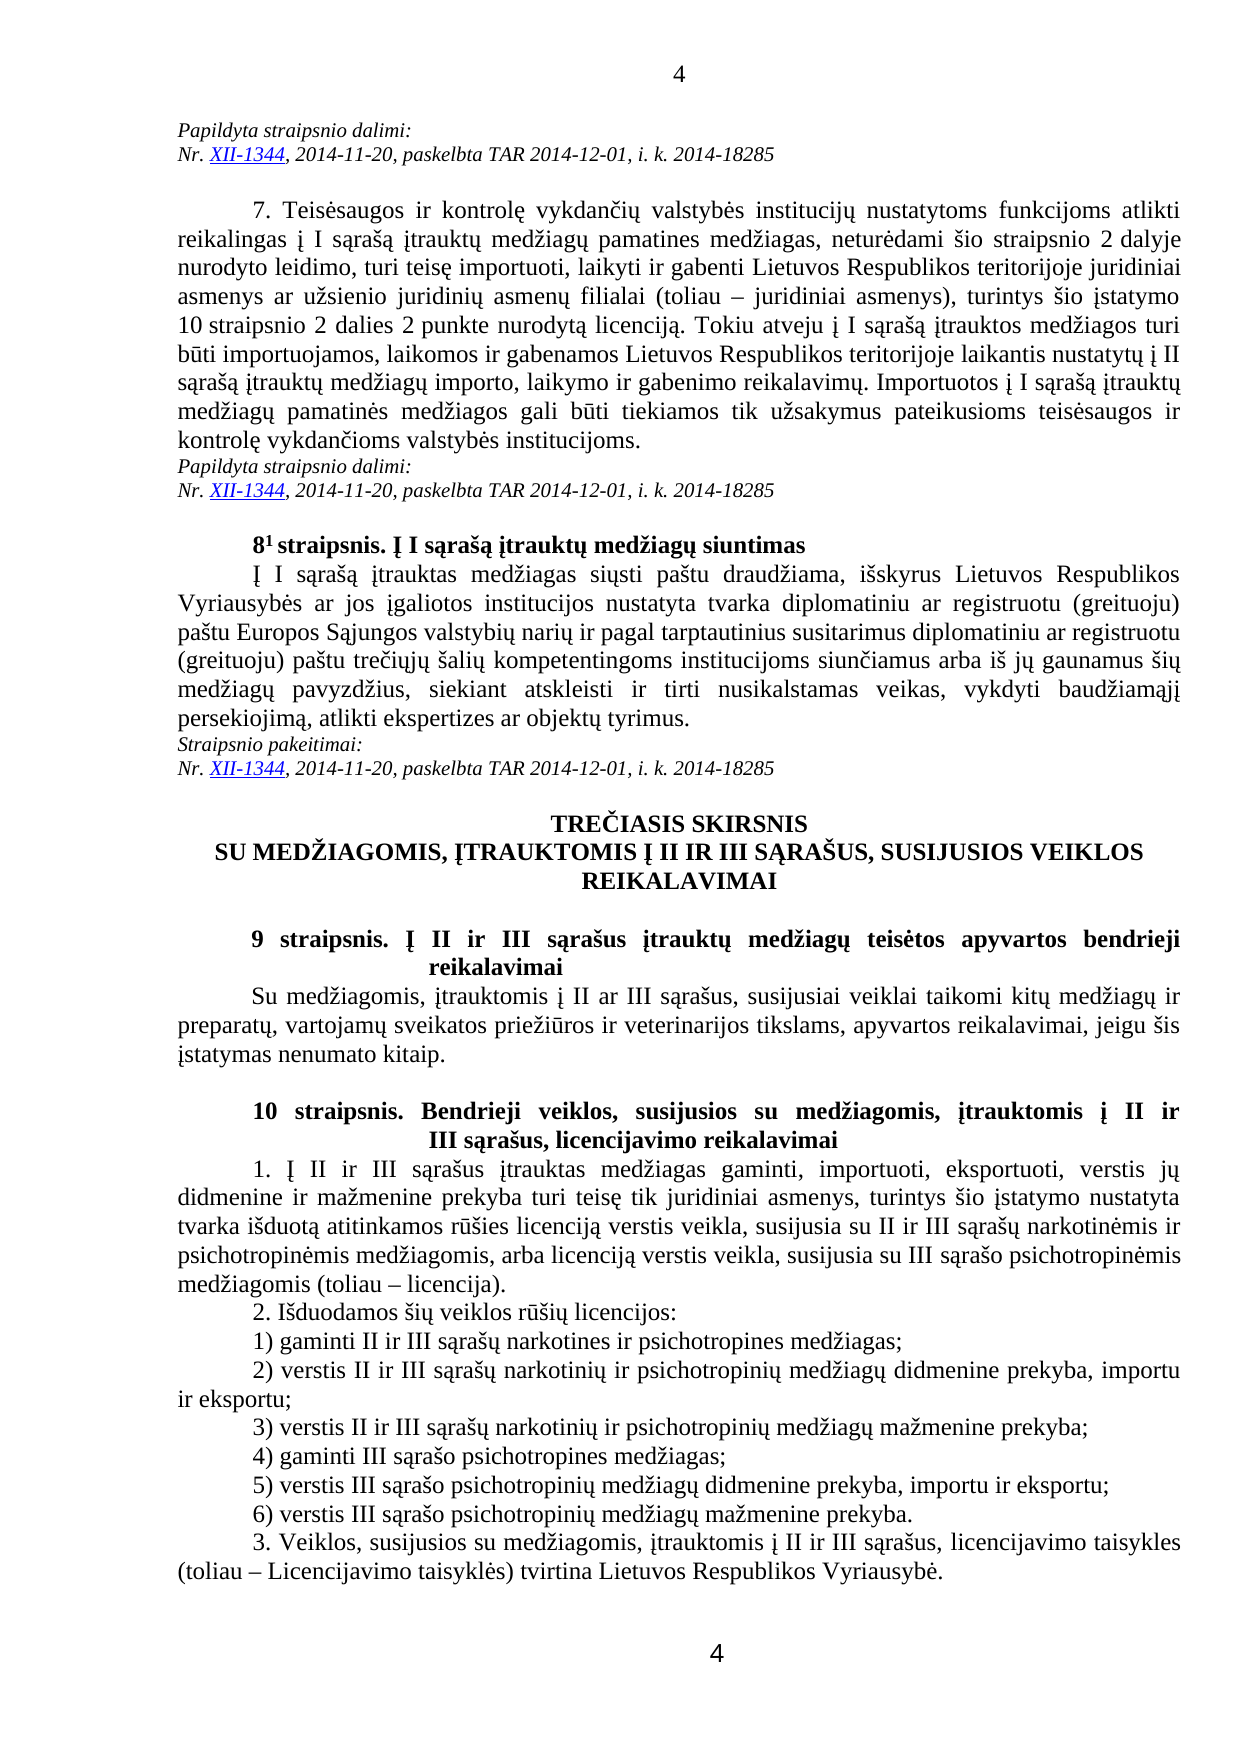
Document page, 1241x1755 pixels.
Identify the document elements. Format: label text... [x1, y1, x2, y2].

text Straipsnio pakeitimai: [177, 732, 1181, 756]
text 7. Teisėsaugos ir kontrolę vykdančių valstybės institucijų nustatytoms funkcijoms atlikti reikalingas į I sąrašą įtrauktų medžiagų pamatines medžiagas, neturėdami šio straipsnio 2 dalyje nurodyto leidimo, turi teisę importuoti, laikyti ir gabenti Lietuvos Respublikos teritorijoje juridiniai asmenys ar užsienio juridinių asmenų filialai (toliau – juridiniai asmenys), turintys šio įstatymo 10 straipsnio 2 dalies 2 punkte nurodytą licenciją. Tokiu atveju į I sąrašą įtrauktos medžiagos turi būti importuojamos, laikomos ir gabenamos Lietuvos Respublikos teritorijoje laikantis nustatytų į II sąrašą įtrauktų medžiagų importo, laikymo ir gabenimo reikalavimų. Importuotos į I sąrašą įtrauktų medžiagų pamatinės medžiagos gali būti tiekiamos tik užsakymus pateikusioms teisėsaugos ir kontrolę vykdančioms valstybės institucijoms. [177, 195, 1181, 454]
text Papildyta straipsnio dalimi: [177, 454, 1181, 478]
text Nr. XII-1344, 2014-11-20, paskelbta TAR 2014-12-01, i. k. 2014-18285 [177, 478, 1181, 502]
text 3. Veiklos, susijusios su medžiagomis, įtrauktomis į II ir III sąrašus, licencijavimo taisykles (toliau – Licencijavimo taisyklės) tvirtina Lietuvos Respublikos Vyriausybė. [177, 1527, 1181, 1585]
text Į I sąrašą įtrauktas medžiagas siųsti paštu draudžiama, išskyrus Lietuvos Respublikos Vyriausybės ar jos įgaliotos institucijos nustatyta tvarka diplomatiniu ar registruotu (greituoju) paštu Europos Sąjungos valstybių narių ir pagal tarptautinius susitarimus diplomatiniu ar registruotu (greituoju) paštu trečiųjų šalių kompetentingoms institucijoms siunčiamus arba iš jų gaunamus šių medžiagų pavyzdžius, siekiant atskleisti ir tirti nusikalstamas veikas, vykdyti baudžiamąjį persekiojimą, atlikti ekspertizes ar objektų tyrimus. [177, 559, 1181, 732]
text 4) gaminti III sąrašo psichotropines medžiagas; [177, 1441, 1181, 1470]
text SU MEDŽIAGOMIS, ĮTRAUKTOMIS Į II IR III SĄRAŠUS, SUSIJUSIOS VEIKLOS REIKALAVIMAI [177, 837, 1181, 895]
text 2) verstis II ir III sąrašų narkotinių ir psichotropinių medžiagų didmenine prekyba, importu ir eksportu; [177, 1355, 1181, 1412]
text 1. Į II ir III sąrašus įtrauktas medžiagas gaminti, importuoti, eksportuoti, verstis jų didmenine ir mažmenine prekyba turi teisę tik juridiniai asmenys, turintys šio įstatymo nustatyta tvarka išduotą atitinkamos rūšies licenciją verstis veikla, susijusia su II ir III sąrašų narkotinėmis ir psichotropinėmis medžiagomis, arba licenciją verstis veikla, susijusia su III sąrašo psichotropinėmis medžiagomis (toliau – licencija). [177, 1154, 1181, 1297]
text Nr. XII-1344, 2014-11-20, paskelbta TAR 2014-12-01, i. k. 2014-18285 [177, 142, 1181, 166]
text 81 straipsnis. Į I sąrašą įtrauktų medžiagų siuntimas [177, 531, 1181, 559]
text Su medžiagomis, įtrauktomis į II ar III sąrašus, susijusiai veiklai taikomi kitų medžiagų ir preparatų, vartojamų sveikatos priežiūros ir veterinarijos tikslams, apyvartos reikalavimai, jeigu šis įstatymas nenumato kitaip. [177, 981, 1181, 1067]
text Papildyta straipsnio dalimi: [177, 118, 1181, 142]
text 1) gaminti II ir III sąrašų narkotines ir psichotropines medžiagas; [177, 1326, 1181, 1355]
text TREČIASIS SKIRSNIS [177, 809, 1181, 837]
text 3) verstis II ir III sąrašų narkotinių ir psichotropinių medžiagų mažmenine prekyba; [177, 1412, 1181, 1441]
text 5) verstis III sąrašo psichotropinių medžiagų didmenine prekyba, importu ir eksportu; [177, 1470, 1181, 1499]
text 9 straipsnis. Į II ir III sąrašus įtrauktų medžiagų teisėtos apyvartos bendrieji reikalavimai [251, 924, 1181, 981]
text 6) verstis III sąrašo psichotropinių medžiagų mažmenine prekyba. [177, 1499, 1181, 1527]
text 10 straipsnis. Bendrieji veiklos, susijusios su medžiagomis, įtrauktomis į II ir III sąrašus, licencijavimo reikalavimai [252, 1096, 1181, 1154]
text 2. Išduodamos šių veiklos rūšių licencijos: [177, 1297, 1181, 1326]
text Nr. XII-1344, 2014-11-20, paskelbta TAR 2014-12-01, i. k. 2014-18285 [177, 756, 1181, 780]
